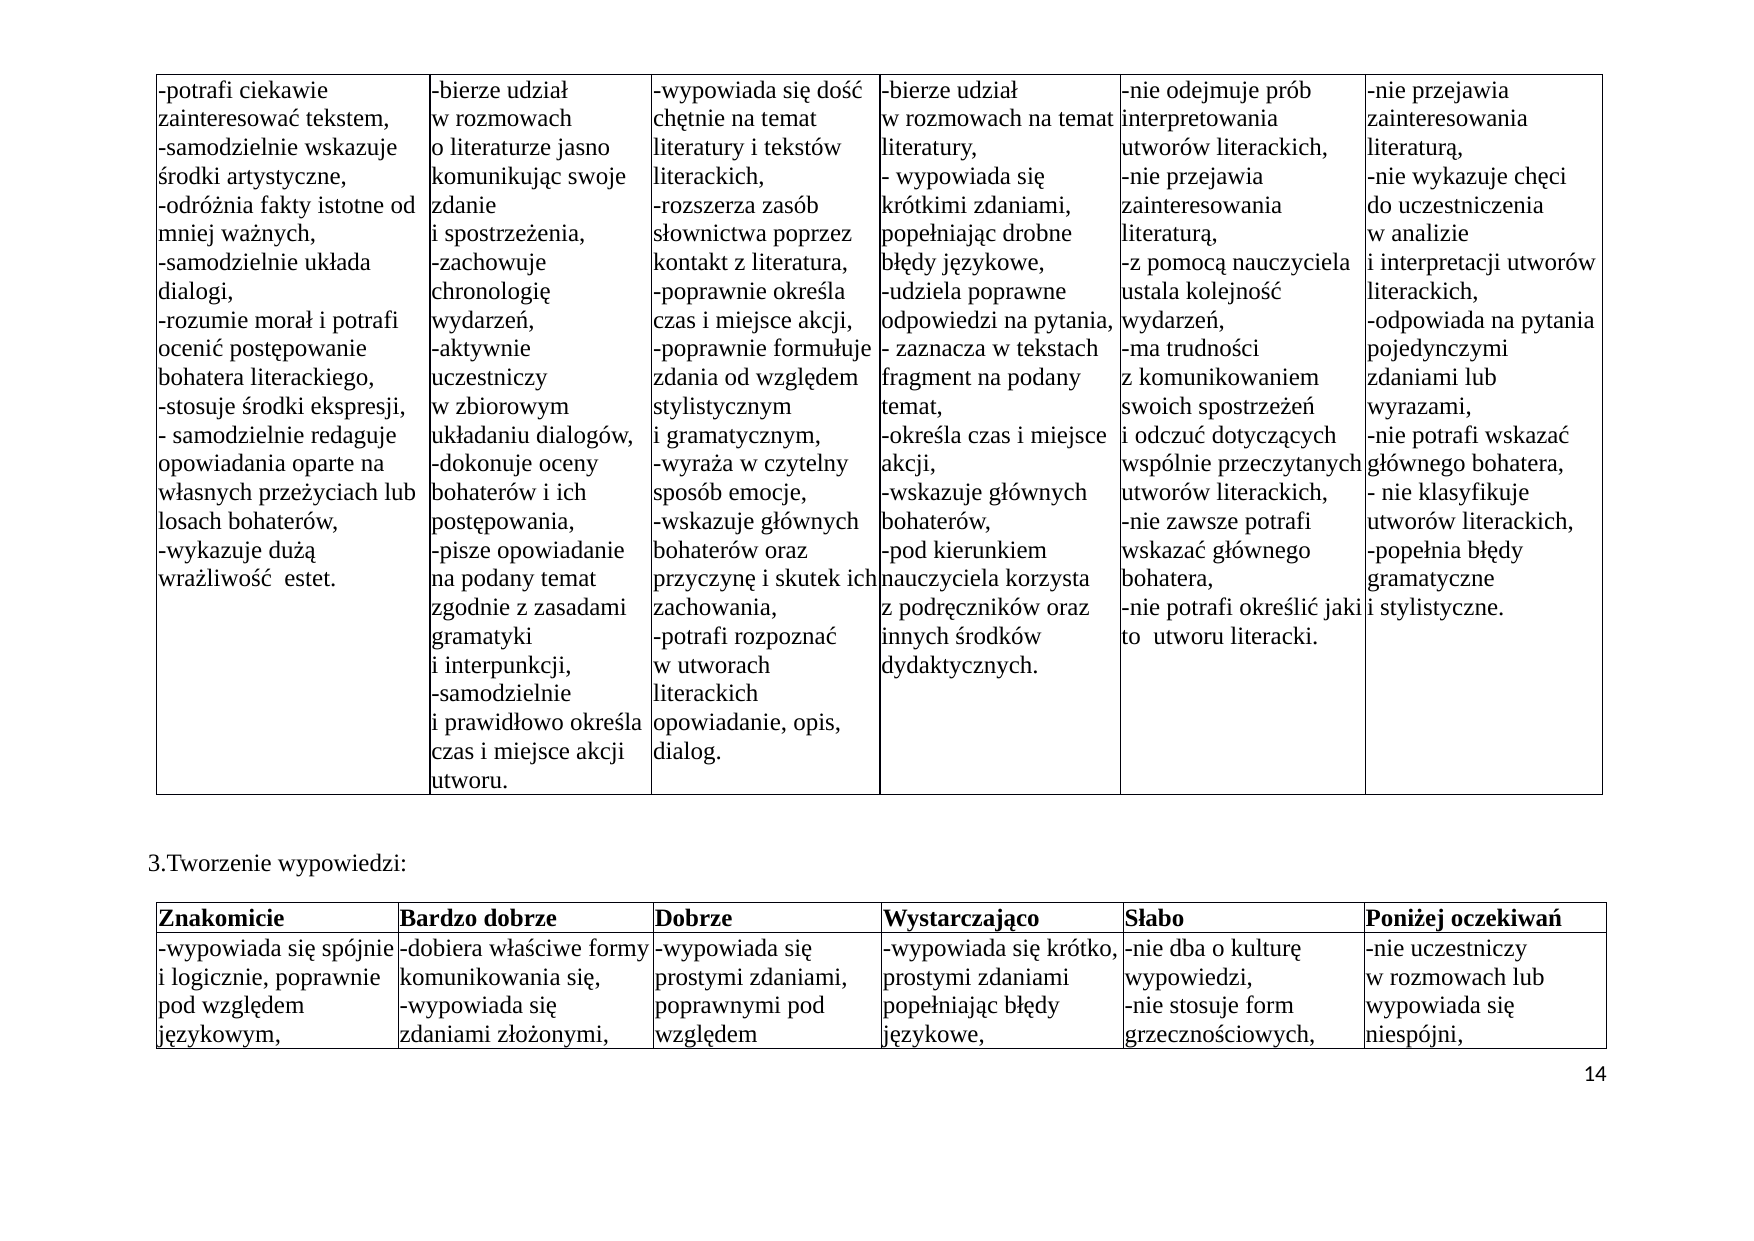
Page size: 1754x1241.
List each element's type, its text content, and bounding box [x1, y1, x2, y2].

table_cell -bierze udział w rozmowach o literaturze jasno komunikując swoje zdanie i spostrzeżenia, -zachowuje chronologię wydarzeń, -aktywnie uczestniczy w zbiorowym układaniu dialogów, -dokonuje oceny bohaterów i ich postępowania, -pisze opowiadanie na podany temat zgodnie z zasadami gramatyki i interpunkcji, -samodzielnie i prawidłowo określa czas i miejsce akcji utworu. [431, 75, 651, 793]
table_cell -nie uczestniczy w rozmowach lub wypowiada się niespójni, [1365, 933, 1606, 1048]
table_cell -bierze udział w rozmowach na temat literatury, - wypowiada się krótkimi zdaniami, popełniając drobne błędy językowe, -udziela poprawne odpowiedzi na pytania, - zaznacza w tekstach fragment na podany temat, -określa czas i miejsce akcji, -wskazuje głównych bohaterów, -pod kierunkiem nauczyciela korzysta z podręczników oraz innych środków dydaktycznych. [881, 75, 1120, 793]
table_cell -wypowiada się dość chętnie na temat literatury i tekstów literackich, -rozszerza zasób słownictwa poprzez kontakt z literatura, -poprawnie określa czas i miejsce akcji, -poprawnie formułuje zdania od względem stylistycznym i gramatycznym, -wyraża w czytelny sposób emocje, -wskazuje głównych bohaterów oraz przyczynę i skutek ich zachowania, -potrafi rozpoznać w utworach literackich opowiadanie, opis, dialog. [652, 75, 879, 793]
table_cell -wypowiada się krótko, prostymi zdaniami popełniając błędy językowe, [882, 933, 1123, 1048]
table_header Wystarczająco [882, 903, 1123, 932]
table_header Znakomicie [157, 903, 398, 932]
table_header Bardzo dobrze [399, 903, 653, 932]
table_header Dobrze [654, 903, 881, 932]
table_cell -wypowiada się prostymi zdaniami, poprawnymi pod względem [654, 933, 881, 1048]
table_cell -nie dba o kulturę wypowiedzi, -nie stosuje form grzecznościowych, [1124, 933, 1364, 1048]
table_cell -nie odejmuje prób interpretowania utworów literackich, -nie przejawia zainteresowania literaturą, -z pomocą nauczyciela ustala kolejność wydarzeń, -ma trudności z komunikowaniem swoich spostrzeżeń i odczuć dotyczących wspólnie przeczytanych utworów literackich, -nie zawsze potrafi wskazać głównego bohatera, -nie potrafi określić jaki to utworu literacki. [1121, 75, 1365, 793]
table_header Słabo [1124, 903, 1364, 932]
table_cell -nie przejawia zainteresowania literaturą, -nie wykazuje chęci do uczestniczenia w analizie i interpretacji utworów literackich, -odpowiada na pytania pojedynczymi zdaniami lub wyrazami, -nie potrafi wskazać głównego bohatera, - nie klasyfikuje utworów literackich, -popełnia błędy gramatyczne i stylistyczne. [1366, 75, 1602, 793]
list 3.Tworzenie wypowiedzi: [148, 848, 1606, 877]
table_cell -wypowiada się spójnie i logicznie, poprawnie pod względem językowym, [157, 933, 398, 1048]
table_cell -dobiera właściwe formy komunikowania się, -wypowiada się zdaniami złożonymi, [399, 933, 653, 1048]
table_header Poniżej oczekiwań [1365, 903, 1606, 932]
table_cell -potrafi ciekawie zainteresować tekstem, -samodzielnie wskazuje środki artystyczne, -odróżnia fakty istotne od mniej ważnych, -samodzielnie układa dialogi, -rozumie morał i potrafi ocenić postępowanie bohatera literackiego, -stosuje środki ekspresji, - samodzielnie redaguje opowiadania oparte na własnych przeżyciach lub losach bohaterów, -wykazuje dużą wrażliwość estet. [157, 75, 429, 793]
